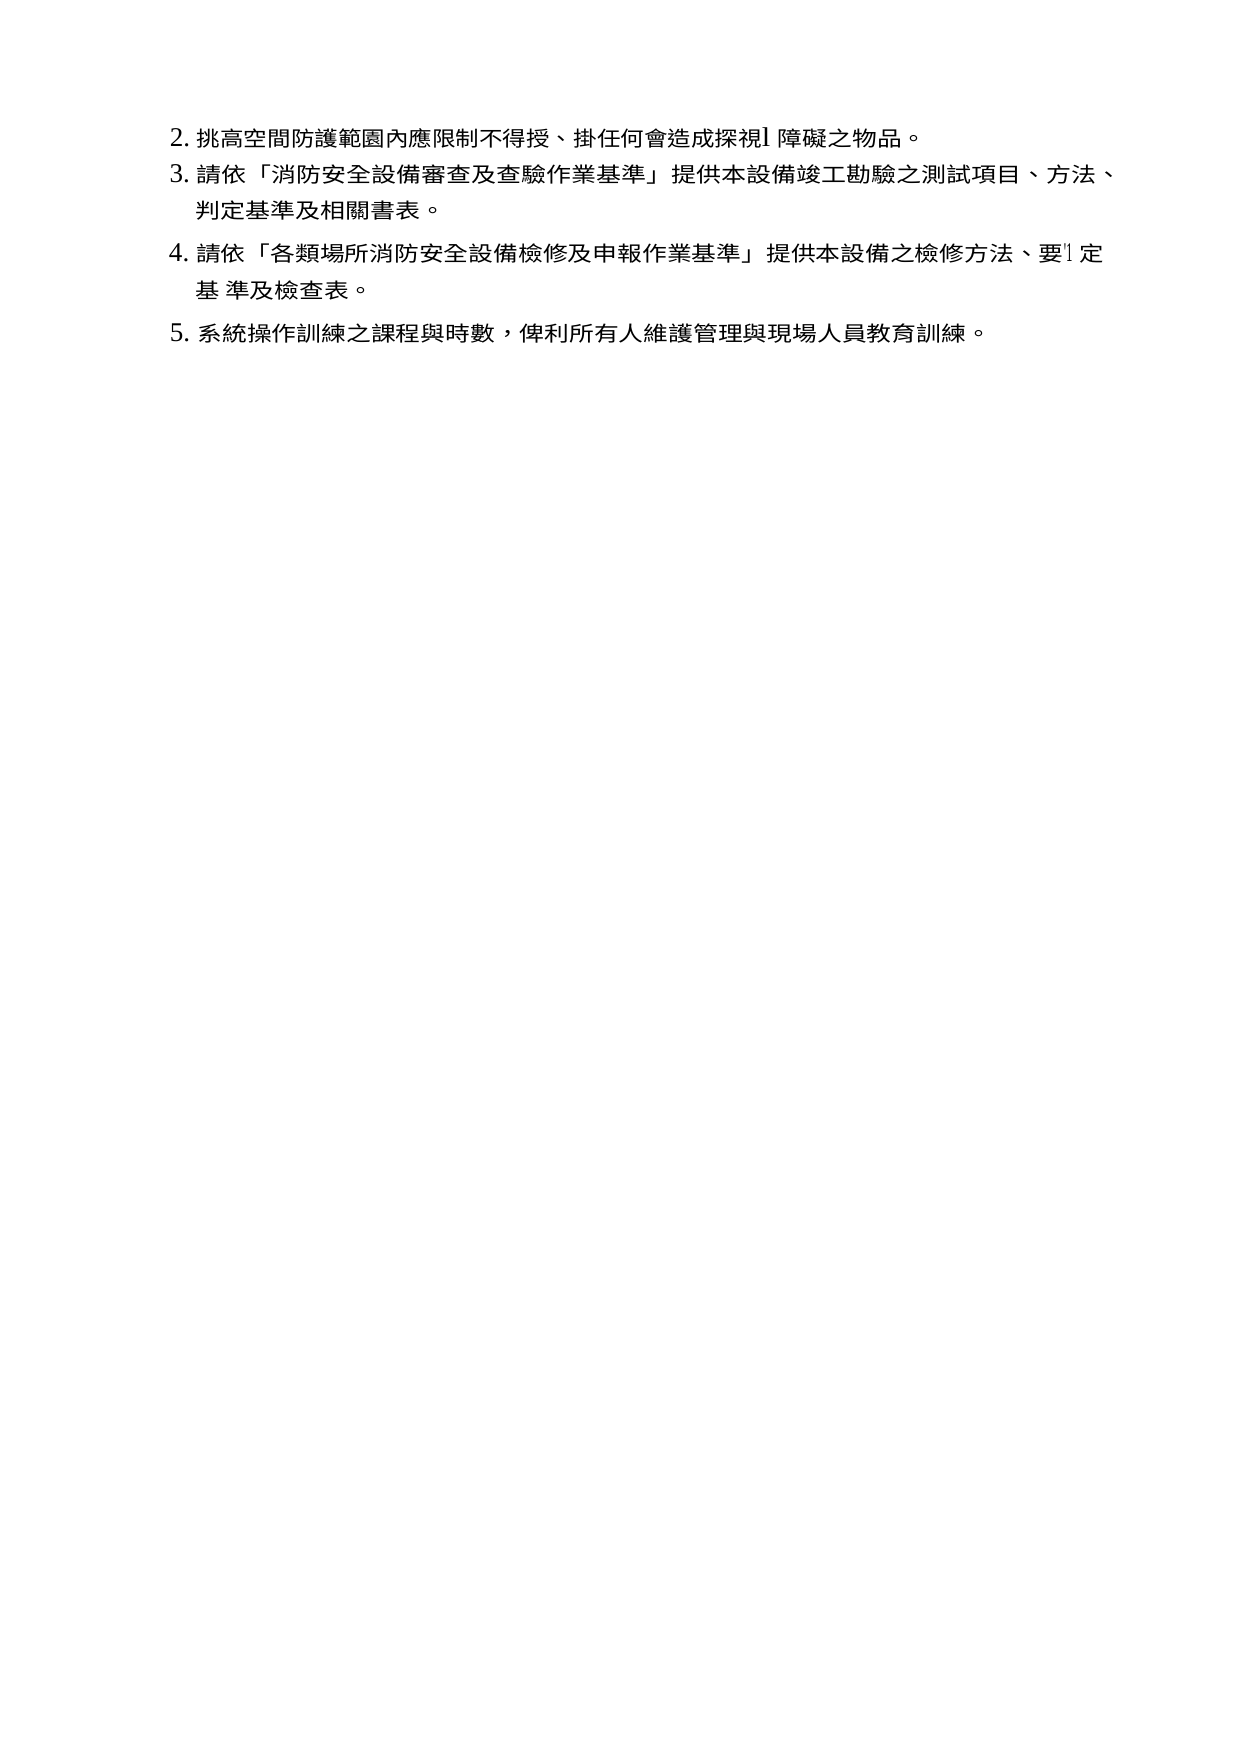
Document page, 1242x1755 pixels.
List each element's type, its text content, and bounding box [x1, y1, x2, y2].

text 4. 請依「各類場所消防安全設備檢修及申報作業基準」提供本設備之檢修方法、要'1 定基 準及檢查表。 [169, 236, 1127, 304]
text 3. 請依「消防安全設備審查及查驗作業基準」提供本設備竣工勘驗之測試項目、方法、 判定基準及相關書表。 [169, 157, 1127, 225]
text 5. 系統操作訓練之課程與時數，俾利所有人維護管理與現場人員教育訓練。 [169, 317, 1135, 348]
text 2. 挑高空間防護範園內應限制不得授、掛任何會造成探視l 障礙之物品。 [169, 121, 1135, 152]
